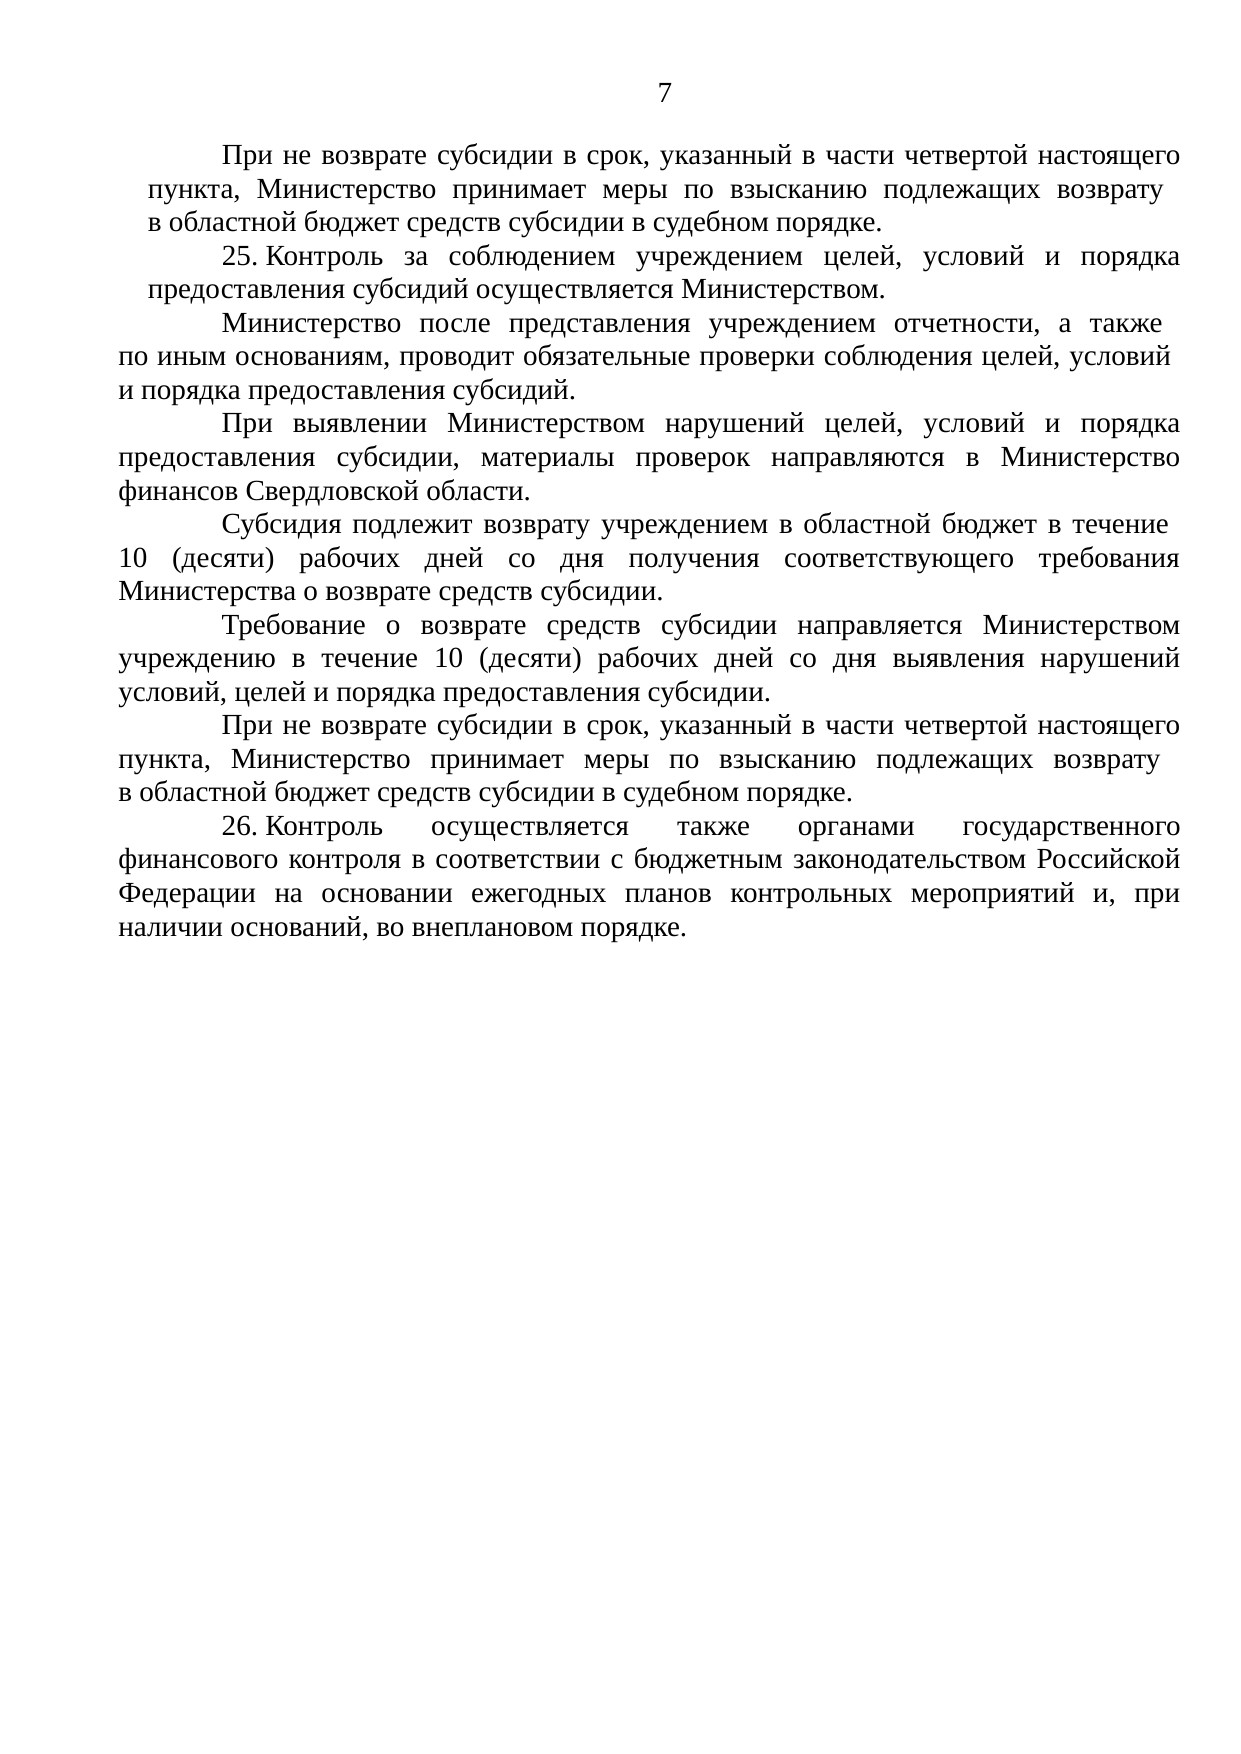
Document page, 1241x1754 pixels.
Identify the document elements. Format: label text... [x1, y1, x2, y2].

text Субсидия подлежит возврату учреждением в областной бюджет в течение 10 (десяти) рабочих дней со дня получения соответствующего требования Министерства о возврате средств субсидии. [118, 506, 1181, 607]
text Министерство после представления учреждением отчетности, а также по иным основаниям, проводит обязательные проверки соблюдения целей, условий и порядка предоставления субсидий. [118, 305, 1181, 406]
text При выявлении Министерством нарушений целей, условий и порядка предоставления субсидии, материалы проверок направляются в Министерство финансов Свердловской области. [118, 406, 1181, 506]
text Требование о возврате средств субсидии направляется Министерством учреждению в течение 10 (десяти) рабочих дней со дня выявления нарушений условий, целей и порядка предоставления субсидии. [118, 607, 1181, 707]
text 25. Контроль за соблюдением учреждением целей, условий и порядка предоставления субсидий осуществляется Министерством. [148, 238, 1181, 305]
text При не возврате субсидии в срок, указанный в части четвертой настоящего пункта, Министерство принимает меры по взысканию подлежащих возврату в областной бюджет средств субсидии в судебном порядке. [148, 137, 1181, 238]
text 26. Контроль осуществляется также органами государственного финансового контроля в соответствии с бюджетным законодательством Российской Федерации на основании ежегодных планов контрольных мероприятий и, при наличии оснований, во внеплановом порядке. [118, 808, 1181, 942]
text При не возврате субсидии в срок, указанный в части четвертой настоящего пункта, Министерство принимает меры по взысканию подлежащих возврату в областной бюджет средств субсидии в судебном порядке. [118, 707, 1181, 808]
